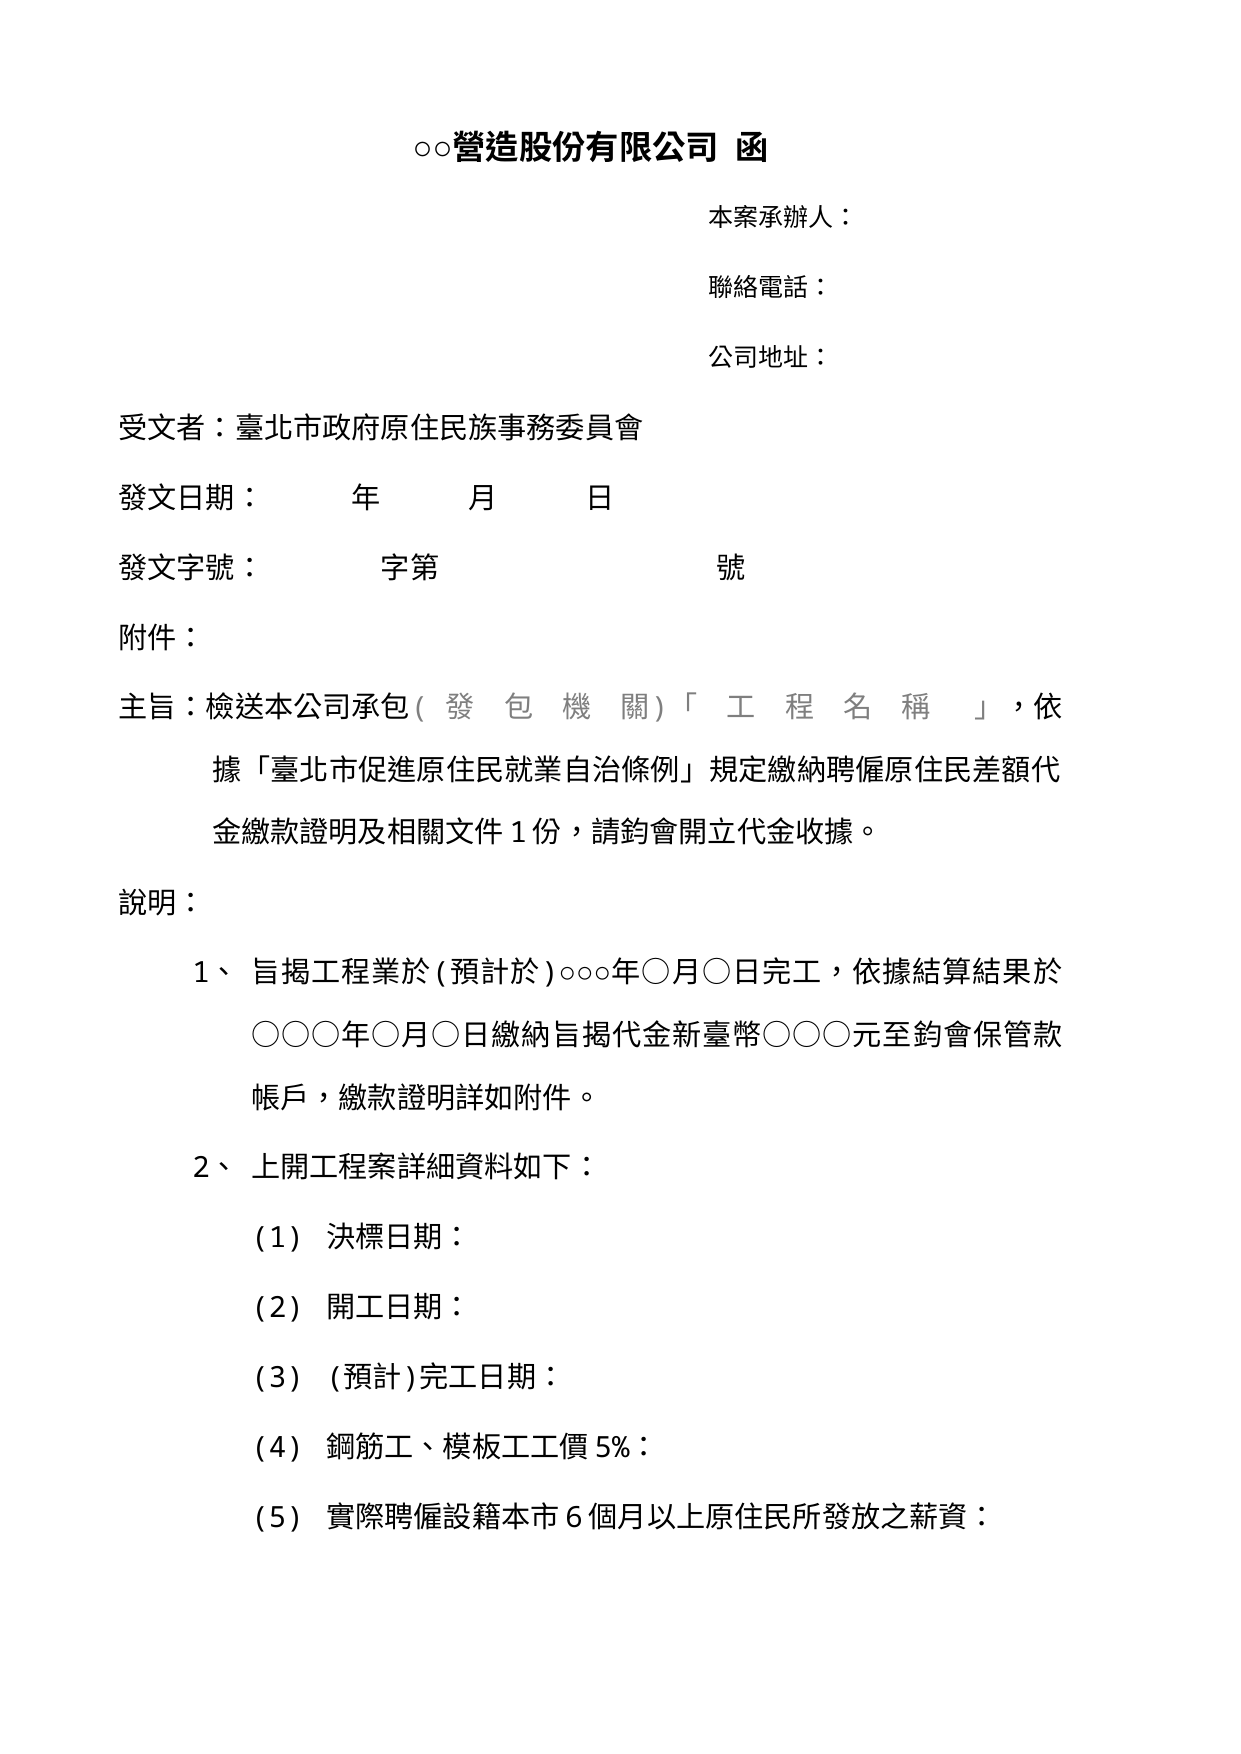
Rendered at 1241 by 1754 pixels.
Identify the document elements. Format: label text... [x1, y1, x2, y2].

text 發文字號： 字第 號 [118, 524, 1063, 586]
list 鋼筋工、模板工工價5%： [251, 1404, 1063, 1466]
text 主旨：檢送本公司承包( 發 包 機 關)「 工 程 名 稱 」，依據「臺北市促進原住民就業自治條例」規定繳納聘僱原住民差額代金繳款證明及相關文件1份，請鈞會開立代金收據。 [118, 664, 1063, 851]
text 聯絡電話： [709, 244, 888, 306]
list 上開工程案詳細資料如下： [192, 1124, 1063, 1186]
text 本案承辦人： [709, 174, 888, 236]
text 說明： [118, 859, 1063, 921]
list (預計)完工日期： [251, 1334, 1063, 1396]
list 開工日期： [251, 1264, 1063, 1326]
text ○○營造股份有限公司 函 [118, 104, 1063, 166]
text 發文日期： 年 月 日 [118, 454, 1063, 516]
text 公司地址： [709, 314, 888, 376]
text 受文者：臺北市政府原住民族事務委員會 [118, 384, 1063, 446]
list 決標日期： [251, 1194, 1063, 1256]
list 旨揭工程業於(預計於)○○○年○月○日完工，依據結算結果於○○○年○月○日繳納旨揭代金新臺幣○○○元至鈞會保管款帳戶，繳款證明詳如附件。 [192, 929, 1063, 1116]
text 附件： [118, 594, 1063, 656]
list 實際聘僱設籍本市6個月以上原住民所發放之薪資： [251, 1474, 1063, 1536]
